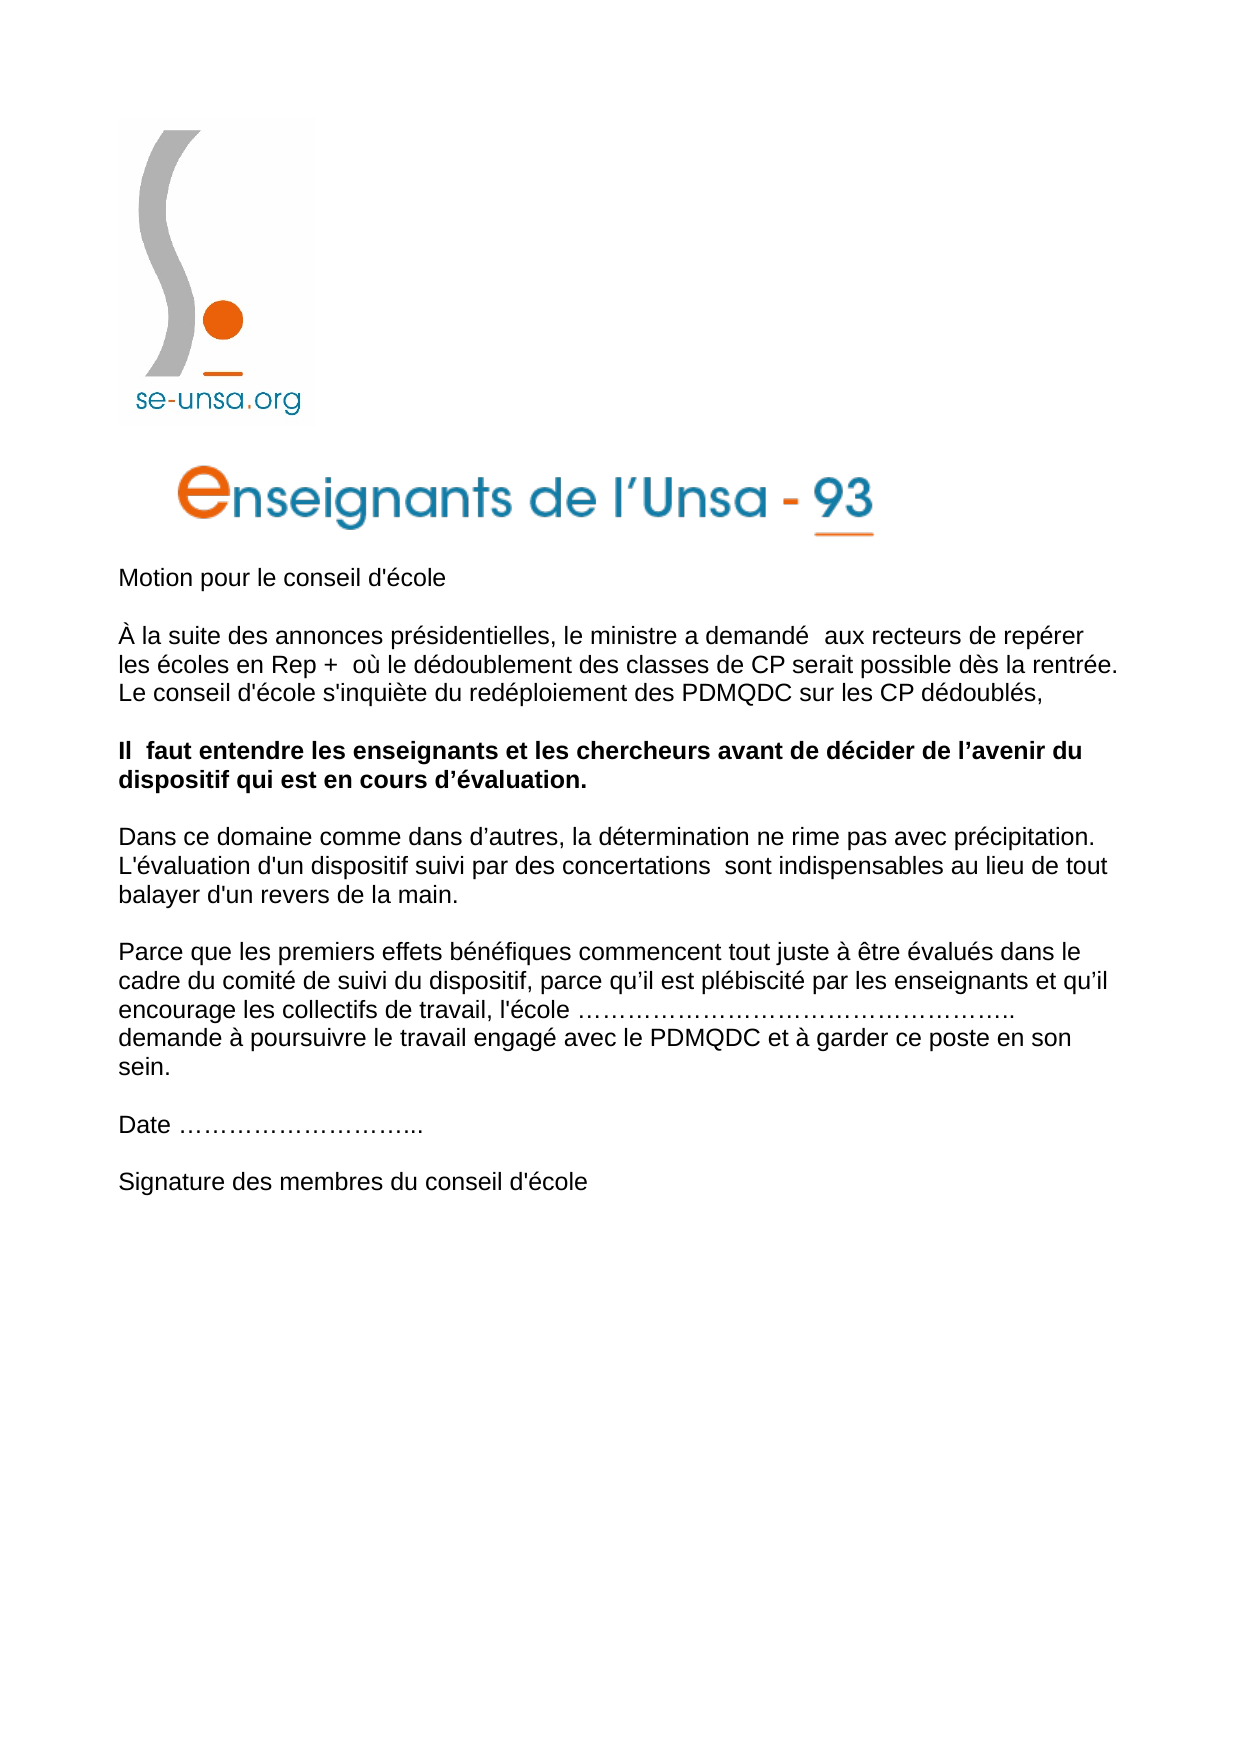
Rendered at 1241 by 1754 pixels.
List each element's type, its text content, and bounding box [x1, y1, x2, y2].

text Parce que les premiers effets bénéfiques commencent tout juste à être évalués dans le cadre du comité de suivi du dispositif, parce qu’il est plébiscité par les enseignants et qu’il encourage les collectifs de travail, l'école …………………………………………….. demande à poursuivre le travail engagé avec le PDMQDC et à garder ce poste en son sein. [118, 937, 1122, 1081]
text Dans ce domaine comme dans d’autres, la détermination ne rime pas avec précipitation. L'évaluation d'un dispositif suivi par des concertations sont indispensables au lieu de tout balayer d'un revers de la main. [118, 822, 1122, 908]
text Date ………………………... [118, 1110, 1122, 1138]
text Le conseil d'école s'inquiète du redéploiement des PDMQDC sur les CP dédoublés, [118, 678, 1122, 707]
text Motion pour le conseil d'école [118, 563, 1122, 592]
text Signature des membres du conseil d'école [118, 1167, 1122, 1196]
text À la suite des annonces présidentielles, le ministre a demandé aux recteurs de repérer les écoles en Rep + où le dédoublement des classes de CP serait possible dès la rentrée. [118, 621, 1122, 678]
text Il faut entendre les enseignants et les chercheurs avant de décider de l’avenir du dispositif qui est en cours d’évaluation. [118, 736, 1122, 793]
